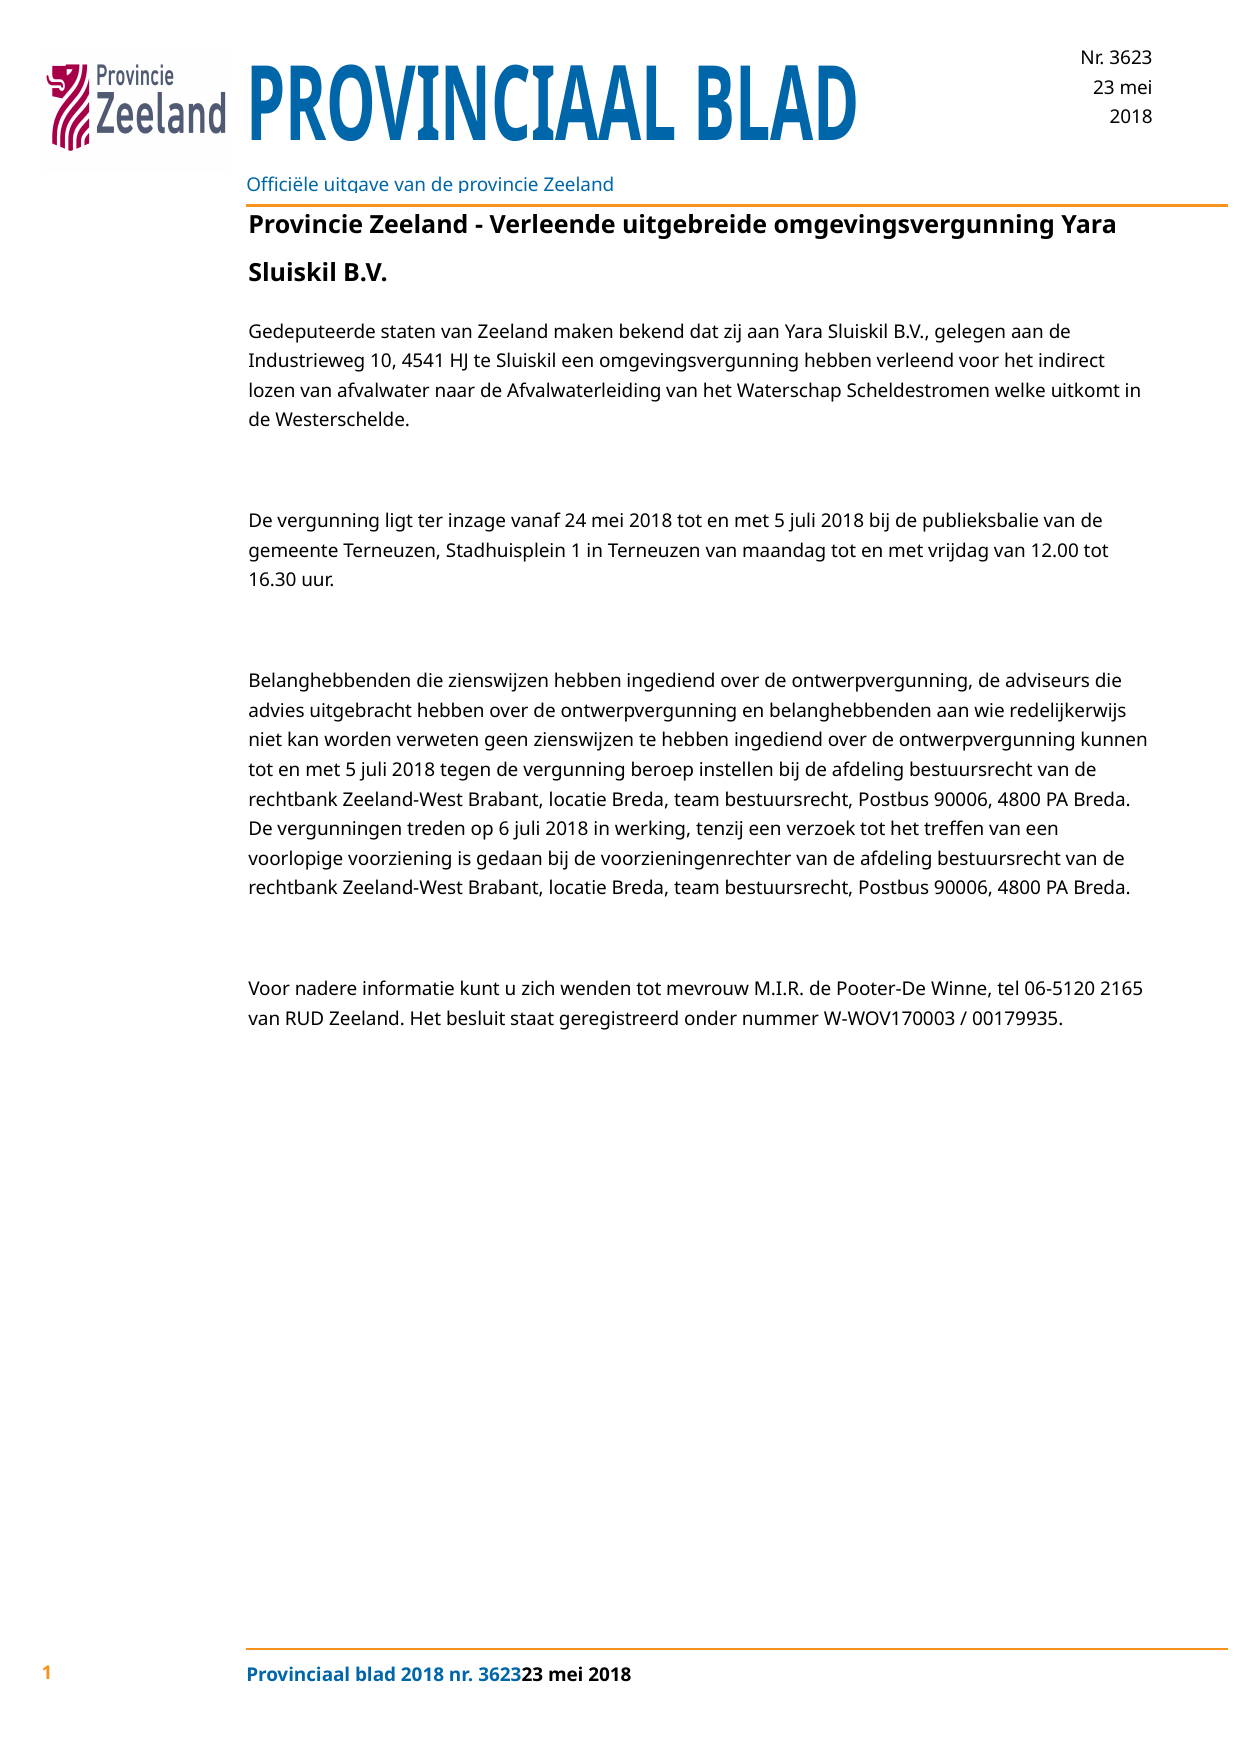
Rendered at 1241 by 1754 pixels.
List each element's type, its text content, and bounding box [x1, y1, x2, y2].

text Voor nadere informatie kunt u zich wenden tot mevrouw M.I.R. de Pooter-De Winne, tel 06-5120 2165 van RUD Zeeland. Het besluit staat geregistreerd onder nummer W-WOV170003 / 00179935. [248, 975, 1152, 1031]
picture [41, 47, 231, 172]
text Provincie Zeeland - Verleende uitgebreide omgevingsvergunning Yara Sluiskil B.V. [248, 207, 1152, 288]
text Gedeputeerde staten van Zeeland maken bekend dat zij aan Yara Sluiskil B.V., gelegen aan de Industrieweg 10, 4541 HJ te Sluiskil een omgevingsvergunning hebben verleend voor het indirect lozen van afvalwater naar de Afvalwaterleiding van het Waterschap Scheldestromen welke uitkomt in de Westerschelde. [248, 318, 1152, 432]
text Belanghebbenden die zienswijzen hebben ingediend over de ontwerpvergunning, de adviseurs die advies uitgebracht hebben over de ontwerpvergunning en belanghebbenden aan wie redelijkerwijs niet kan worden verweten geen zienswijzen te hebben ingediend over de ontwerpvergunning kunnen tot en met 5 juli 2018 tegen de vergunning beroep instellen bij de afdeling bestuursrecht van de rechtbank Zeeland-West Brabant, locatie Breda, team bestuursrecht, Postbus 90006, 4800 PA Breda. De vergunningen treden op 6 juli 2018 in werking, tenzij een verzoek tot het treffen van een voorlopige voorziening is gedaan bij de voorzieningenrechter van de afdeling bestuursrecht van de rechtbank Zeeland-West Brabant, locatie Breda, team bestuursrecht, Postbus 90006, 4800 PA Breda. [248, 667, 1152, 900]
text De vergunning ligt ter inzage vanaf 24 mei 2018 tot en met 5 juli 2018 bij de publieksbalie van de gemeente Terneuzen, Stadhuisplein 1 in Terneuzen van maandag tot en met vrijdag van 12.00 tot 16.30 uur. [248, 507, 1152, 592]
